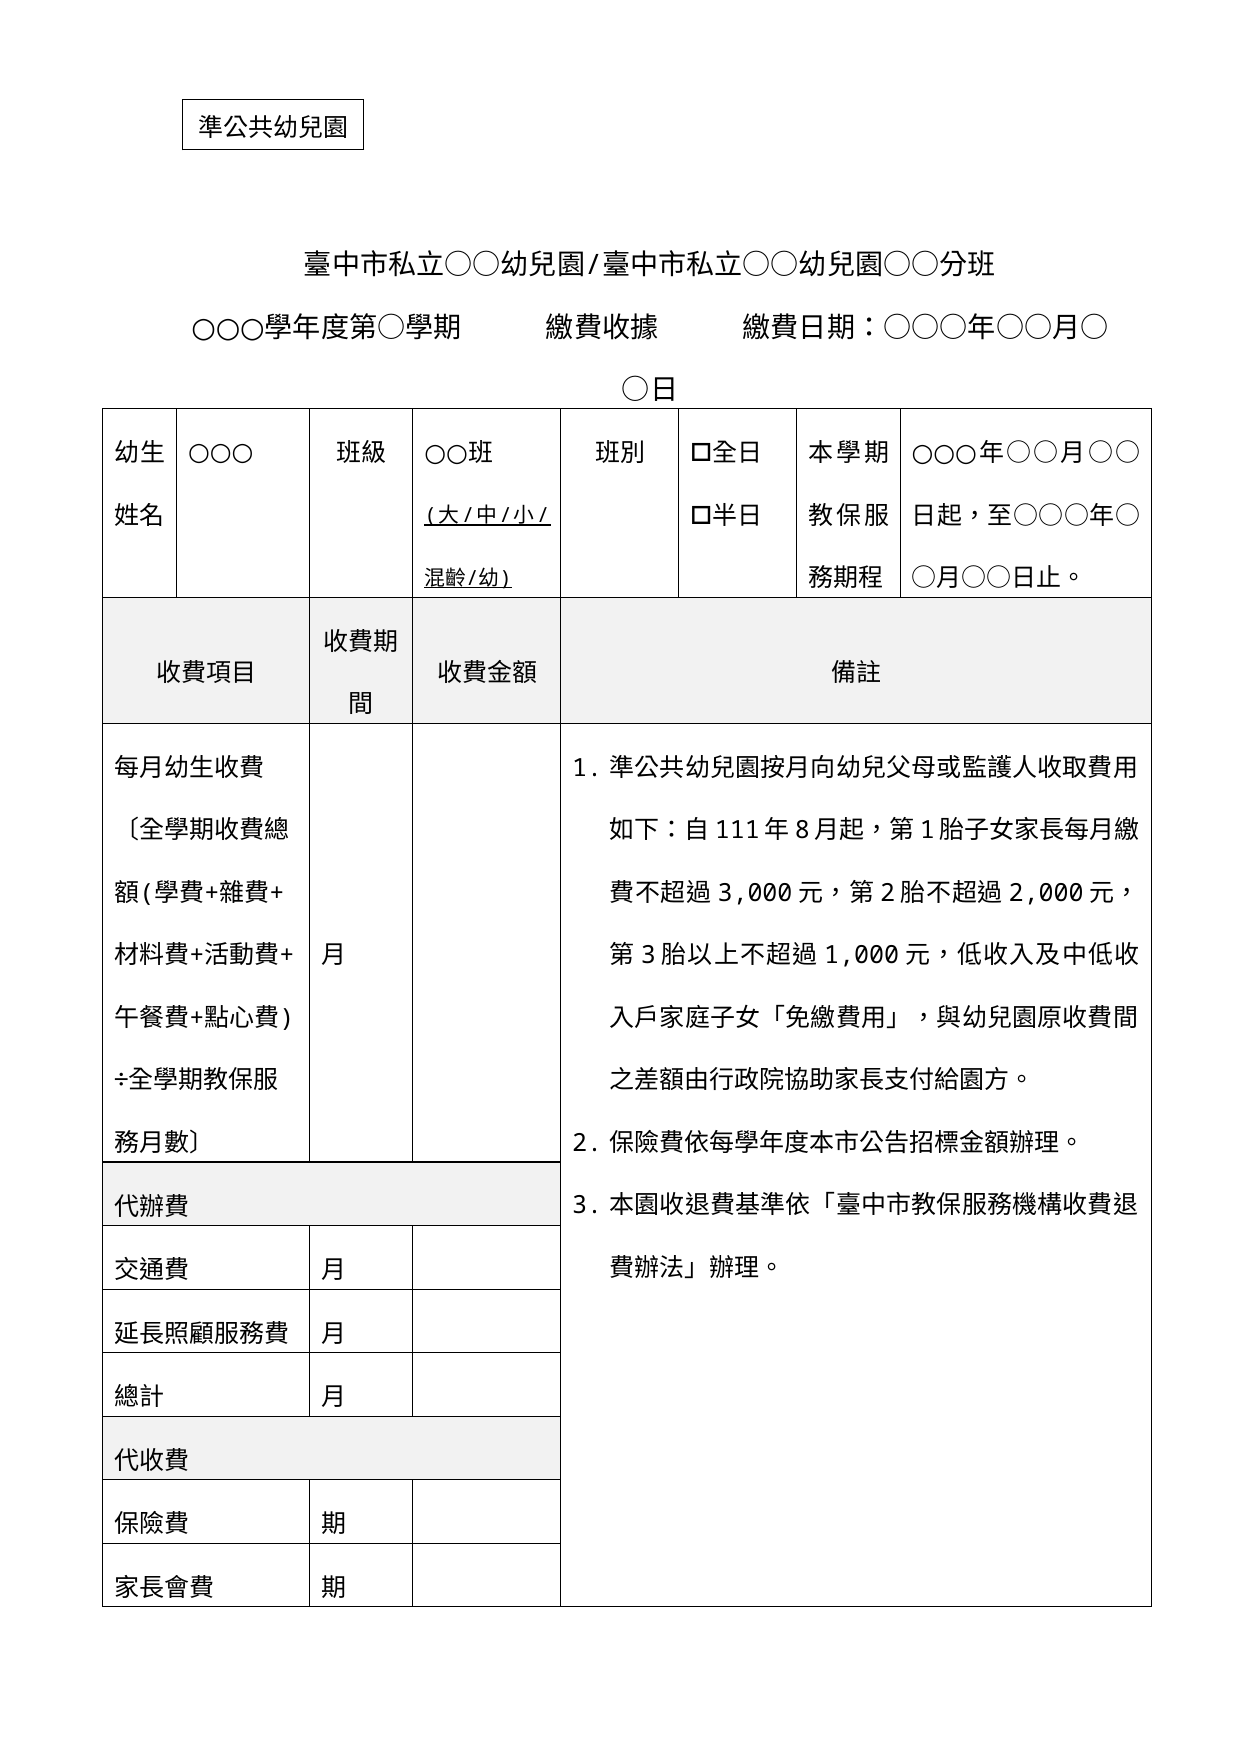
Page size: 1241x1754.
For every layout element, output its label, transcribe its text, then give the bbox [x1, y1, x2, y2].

table_cell 每月幼生收費 〔全學期收費總額(學費+雜費+材料費+活動費+午餐費+點心費)÷全學期教保服務月數〕 [103, 724, 309, 1161]
table_cell 期 [310, 1544, 412, 1606]
text 準公共幼兒園 [198, 107, 348, 142]
table_cell 收費期間 [310, 598, 412, 723]
table_cell [413, 1290, 560, 1352]
table_cell [413, 1226, 560, 1288]
table_cell 月 [310, 1290, 412, 1352]
table_header ○○班 (大/中/小/混齡/幼) [413, 409, 560, 597]
text ○○○學年度第○學期 繳費收據 繳費日期：○○○年○○月○○日 [177, 283, 1122, 408]
table_cell [413, 1480, 560, 1543]
table_cell 延長照顧服務費 [103, 1290, 309, 1352]
table_cell 保險費 [103, 1480, 309, 1543]
table_cell 月 [310, 1353, 412, 1416]
table_header 全日 半日 [679, 409, 796, 597]
table_header 班別 [561, 409, 678, 597]
table_cell [413, 724, 560, 1161]
table_cell 家長會費 [103, 1544, 309, 1606]
table_cell [413, 1544, 560, 1606]
table_cell 月 [310, 1226, 412, 1288]
table_cell [413, 1353, 560, 1416]
table_cell 備註 [561, 598, 1151, 723]
text 臺中市私立○○幼兒園/臺中市私立○○幼兒園○○分班 [177, 221, 1122, 283]
table_header 班級 [310, 409, 412, 597]
table_header ○○○ [177, 409, 309, 597]
table_header 本學期教保服務期程 [797, 409, 900, 597]
table_cell 期 [310, 1480, 412, 1543]
table_cell 交通費 [103, 1226, 309, 1288]
table_cell 準公共幼兒園按月向幼兒父母或監護人收取費用如下：自111年8月起，第1胎子女家長每月繳費不超過3,000元，第2胎不超過2,000元，第3胎以上不超過1,000元，低收入及中低收入戶家庭子女「免繳費用」，與幼兒園原收費間之差額由行政院協助家長支付給園方。 保險費依每學年度本市公告招標金額辦理。 本園收退費基準依「臺中市教保服務機構收費退費辦法」辦理。 [561, 724, 1151, 1606]
table_cell 代辦費 [103, 1163, 560, 1225]
table_cell 收費項目 [103, 598, 309, 723]
table_header 幼生姓名 [103, 409, 176, 597]
table_cell 收費金額 [413, 598, 560, 723]
table_cell 總計 [103, 1353, 309, 1416]
table_header ○○○年○○月○○日起，至○○○年○○月○○日止。 [901, 409, 1151, 597]
table_cell 月 [310, 724, 412, 1161]
table_cell 代收費 [103, 1417, 560, 1479]
